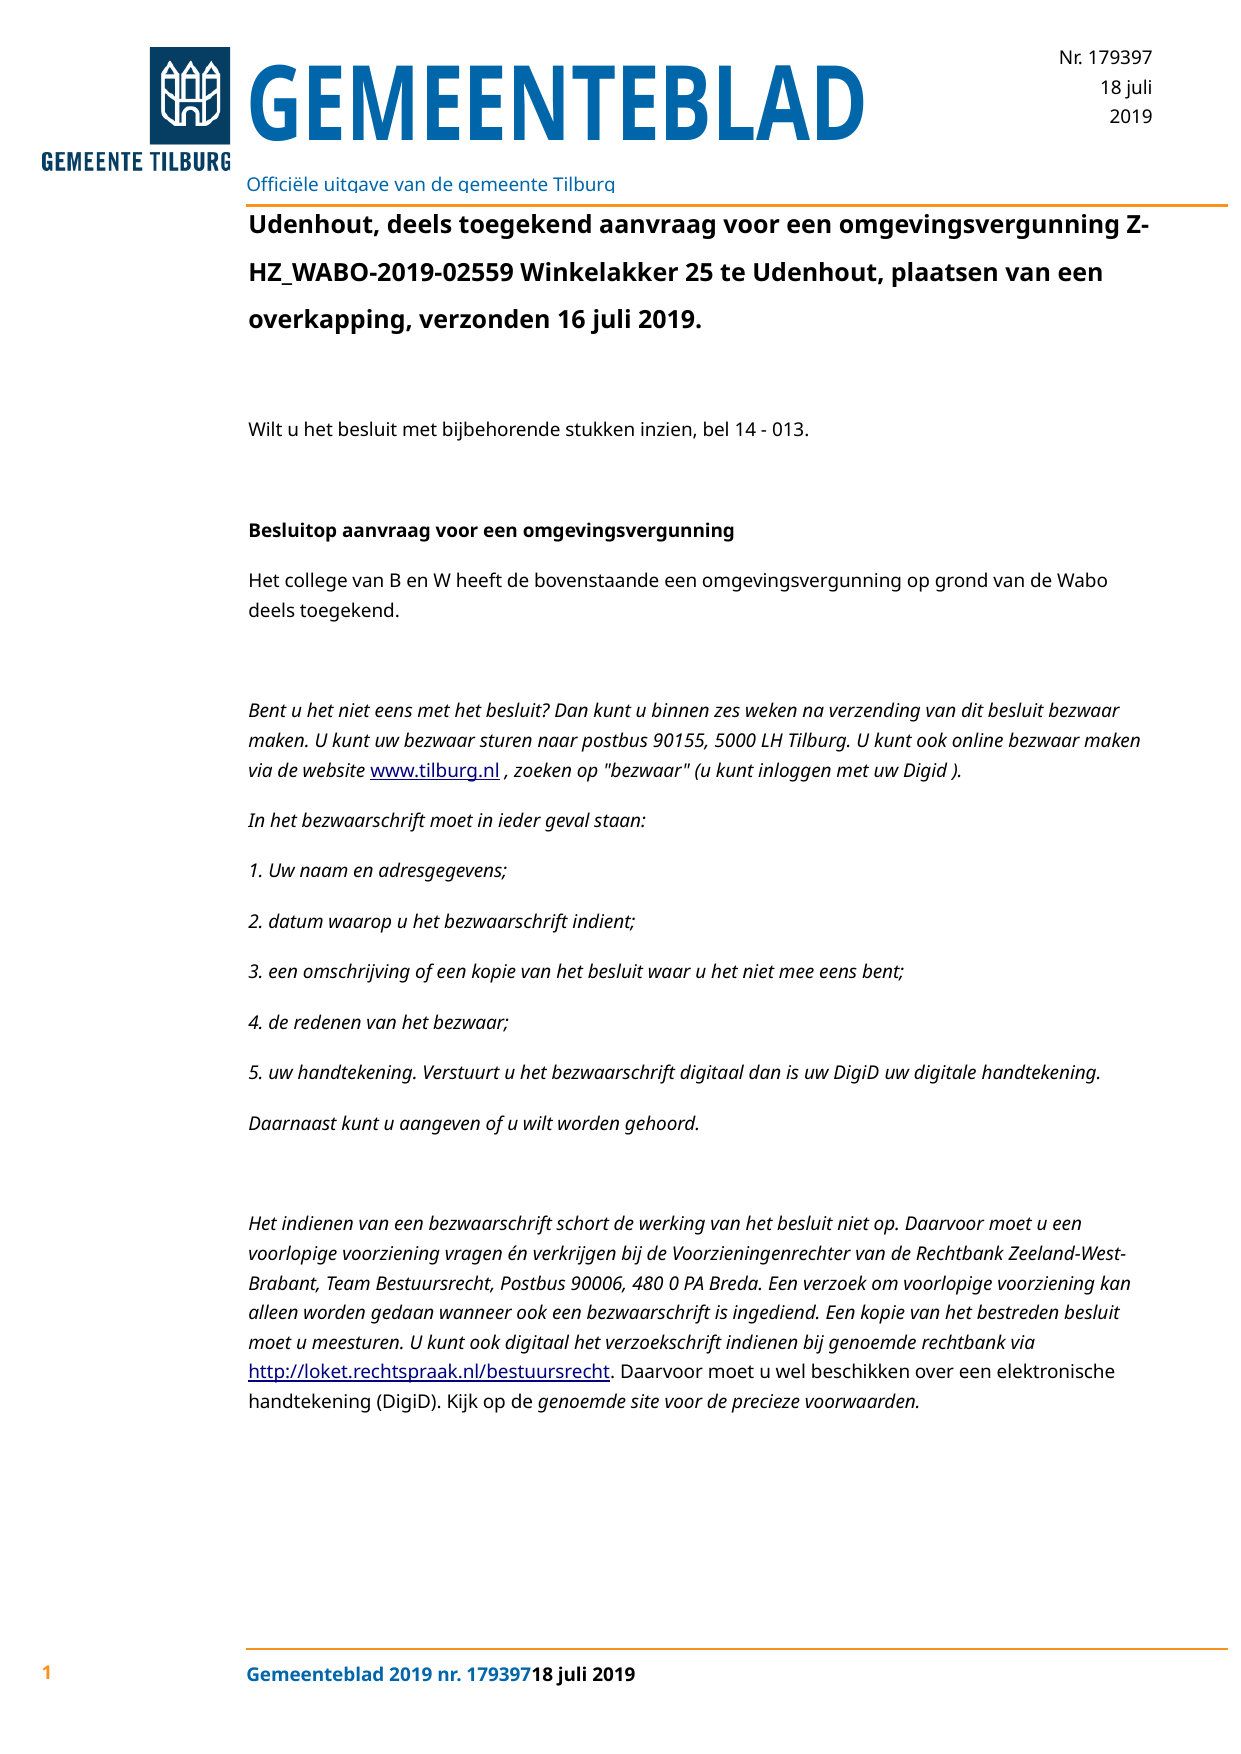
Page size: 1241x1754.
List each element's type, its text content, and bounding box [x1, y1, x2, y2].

text Daarnaast kunt u aangeven of u wilt worden gehoord. [248, 1110, 1152, 1135]
text 2. datum waarop u het bezwaarschrift indient; [248, 908, 1152, 934]
text Bent u het niet eens met het besluit? Dan kunt u binnen zes weken na verzending van dit besluit bezwaar maken. U kunt uw bezwaar sturen naar postbus 90155, 5000 LH Tilburg. U kunt ook online bezwaar maken via de website www.tilburg.nl , zoeken op "bezwaar" (u kunt inloggen met uw Digid ). [248, 698, 1152, 782]
text In het bezwaarschrift moet in ieder geval staan: [248, 807, 1152, 833]
text Udenhout, deels toegekend aanvraag voor een omgevingsvergunning Z-HZ_WABO-2019-02559 Winkelakker 25 te Udenhout, plaatsen van een overkapping, verzonden 16 juli 2019. [248, 207, 1152, 336]
picture [41, 47, 231, 172]
text Besluitop aanvraag voor een omgevingsvergunning [248, 517, 1152, 542]
text 1. Uw naam en adresgegevens; [248, 858, 1152, 883]
text 3. een omschrijving of een kopie van het besluit waar u het niet mee eens bent; [248, 958, 1152, 984]
text Het college van B en W heeft de bovenstaande een omgevingsvergunning op grond van de Wabo deels toegekend. [248, 567, 1152, 622]
text 4. de redenen van het bezwaar; [248, 1009, 1152, 1034]
text Wilt u het besluit met bijbehorende stukken inzien, bel 14 - 013. [248, 416, 1152, 442]
text Het indienen van een bezwaarschrift schort de werking van het besluit niet op. Daarvoor moet u een voorlopige voorziening vragen én verkrijgen bij de Voorzieningenrechter van de Rechtbank Zeeland-West-Brabant, Team Bestuursrecht, Postbus 90006, 480 0 PA Breda. Een verzoek om voorlopige voorziening kan alleen worden gedaan wanneer ook een bezwaarschrift is ingediend. Een kopie van het bestreden besluit moet u meesturen. U kunt ook digitaal het verzoekschrift indienen bij genoemde rechtbank via http://loket.rechtspraak.nl/bestuursrecht. Daarvoor moet u wel beschikken over een elektronische handtekening (DigiD). Kijk op de genoemde site voor de precieze voorwaarden. [248, 1211, 1152, 1414]
text 5. uw handtekening. Verstuurt u het bezwaarschrift digitaal dan is uw DigiD uw digitale handtekening. [248, 1059, 1152, 1085]
